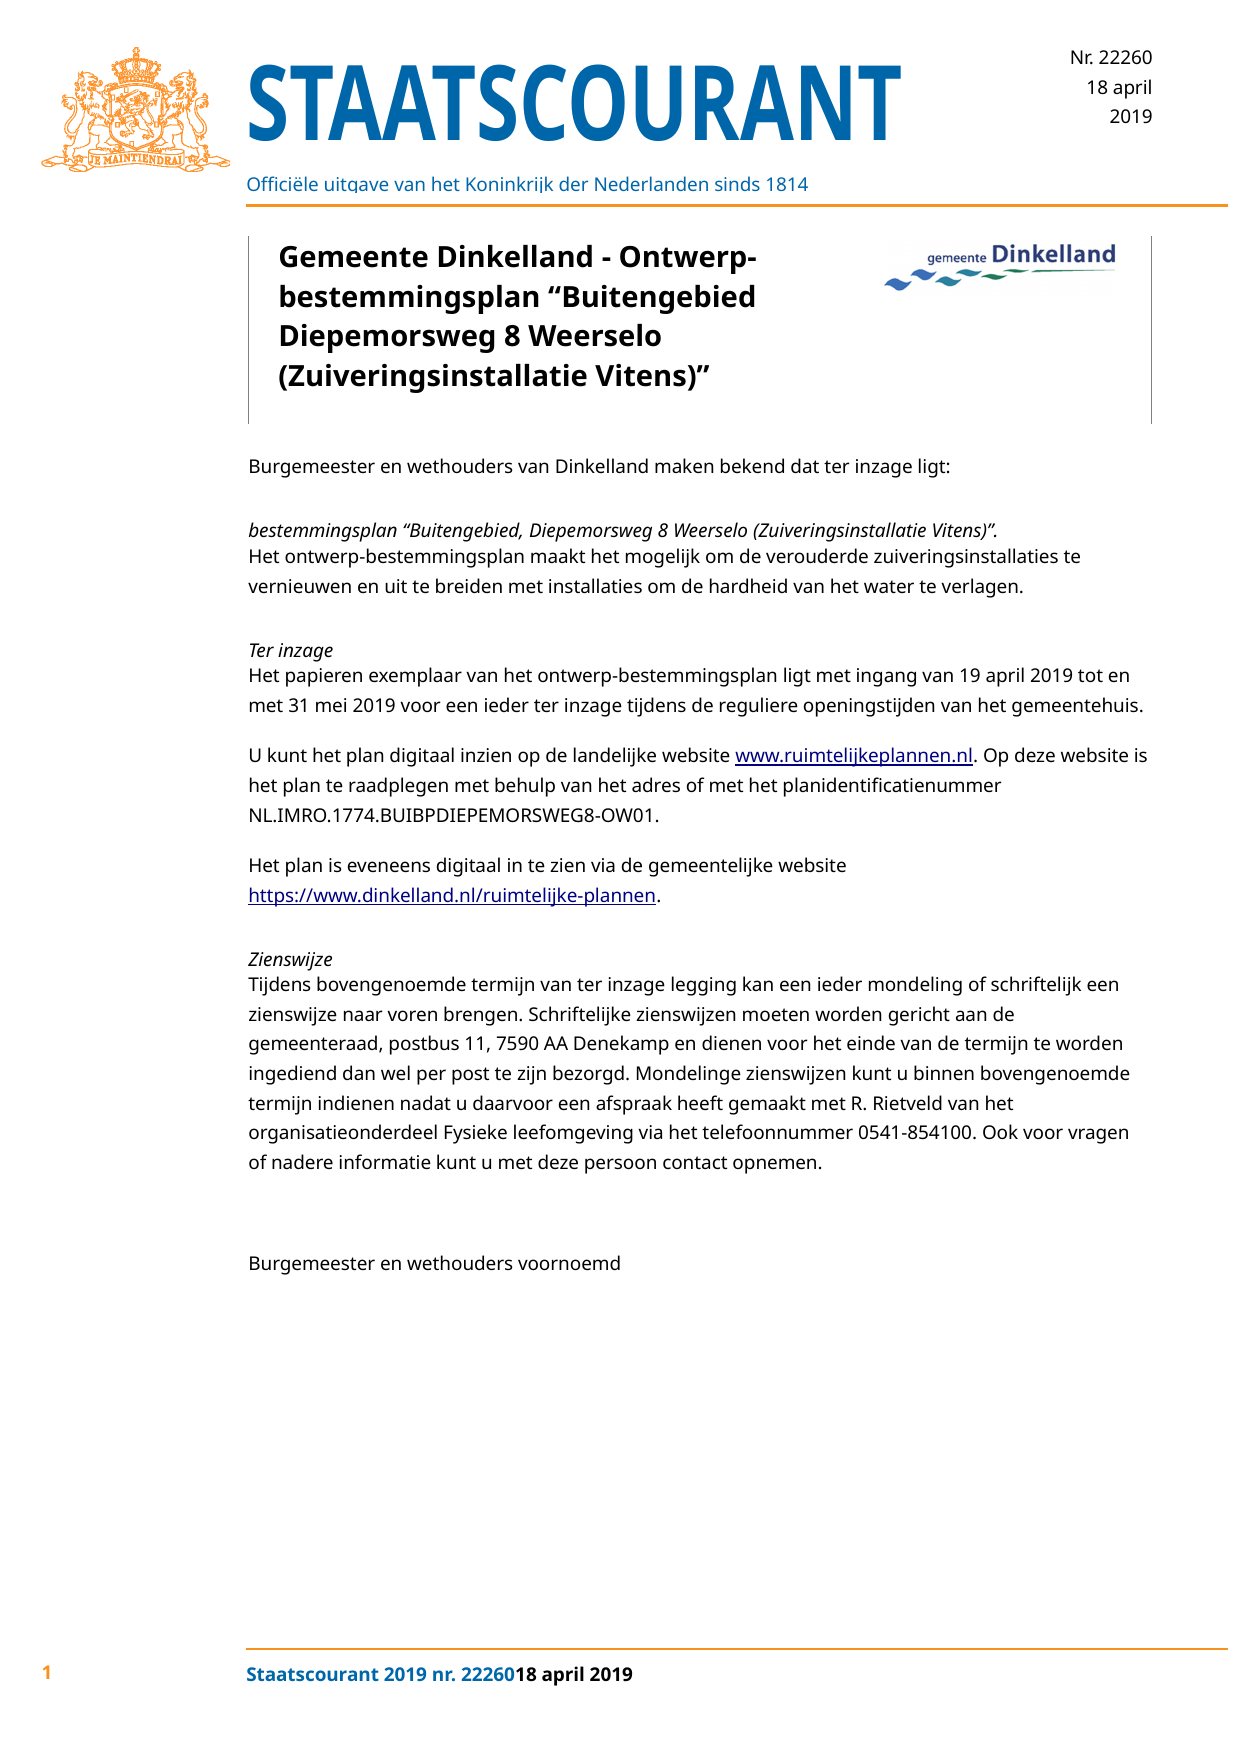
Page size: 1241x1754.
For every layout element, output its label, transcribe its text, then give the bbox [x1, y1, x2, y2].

table_header Gemeente Dinkelland - Ontwerp-bestemmingsplan “Buitengebied Diepemorsweg 8 Weerselo (Zuiveringsinstallatie Vitens)” [249, 236, 850, 424]
text Burgemeester en wethouders van Dinkelland maken bekend dat ter inzage ligt: [248, 454, 1152, 479]
text U kunt het plan digitaal inzien op de landelijke website www.ruimtelijkeplannen.nl. Op deze website is het plan te raadplegen met behulp van het adres of met het planidentificatienummer NL.IMRO.1774.BUIBPDIEPEMORSWEG8-OW01. [248, 743, 1152, 827]
table_header [850, 236, 1151, 424]
text bestemmingsplan “Buitengebied, Diepemorsweg 8 Weerselo (Zuiveringsinstallatie Vitens)”. [248, 518, 1152, 543]
text Ter inzage [248, 637, 1152, 663]
text Het plan is eveneens digitaal in te zien via de gemeentelijke website https://www.dinkelland.nl/ruimtelijke-plannen. [248, 852, 1152, 907]
text Burgemeester en wethouders voornoemd [248, 1250, 1152, 1276]
picture [882, 236, 1119, 296]
text Zienswijze [248, 946, 1152, 971]
picture [41, 47, 231, 172]
text Tijdens bovengenoemde termijn van ter inzage legging kan een ieder mondeling of schriftelijk een zienswijze naar voren brengen. Schriftelijke zienswijzen moeten worden gericht aan de gemeenteraad, postbus 11, 7590 AA Denekamp en dienen voor het einde van de termijn te worden ingediend dan wel per post te zijn bezorgd. Mondelinge zienswijzen kunt u binnen bovengenoemde termijn indienen nadat u daarvoor een afspraak heeft gemaakt met R. Rietveld van het organisatieonderdeel Fysieke leefomgeving via het telefoonnummer 0541-854100. Ook voor vragen of nadere informatie kunt u met deze persoon contact opnemen. [248, 971, 1152, 1175]
text Het papieren exemplaar van het ontwerp-bestemmingsplan ligt met ingang van 19 april 2019 tot en met 31 mei 2019 voor een ieder ter inzage tijdens de reguliere openingstijden van het gemeentehuis. [248, 663, 1152, 718]
text Het ontwerp-bestemmingsplan maakt het mogelijk om de verouderde zuiveringsinstallaties te vernieuwen en uit te breiden met installaties om de hardheid van het water te verlagen. [248, 543, 1152, 599]
